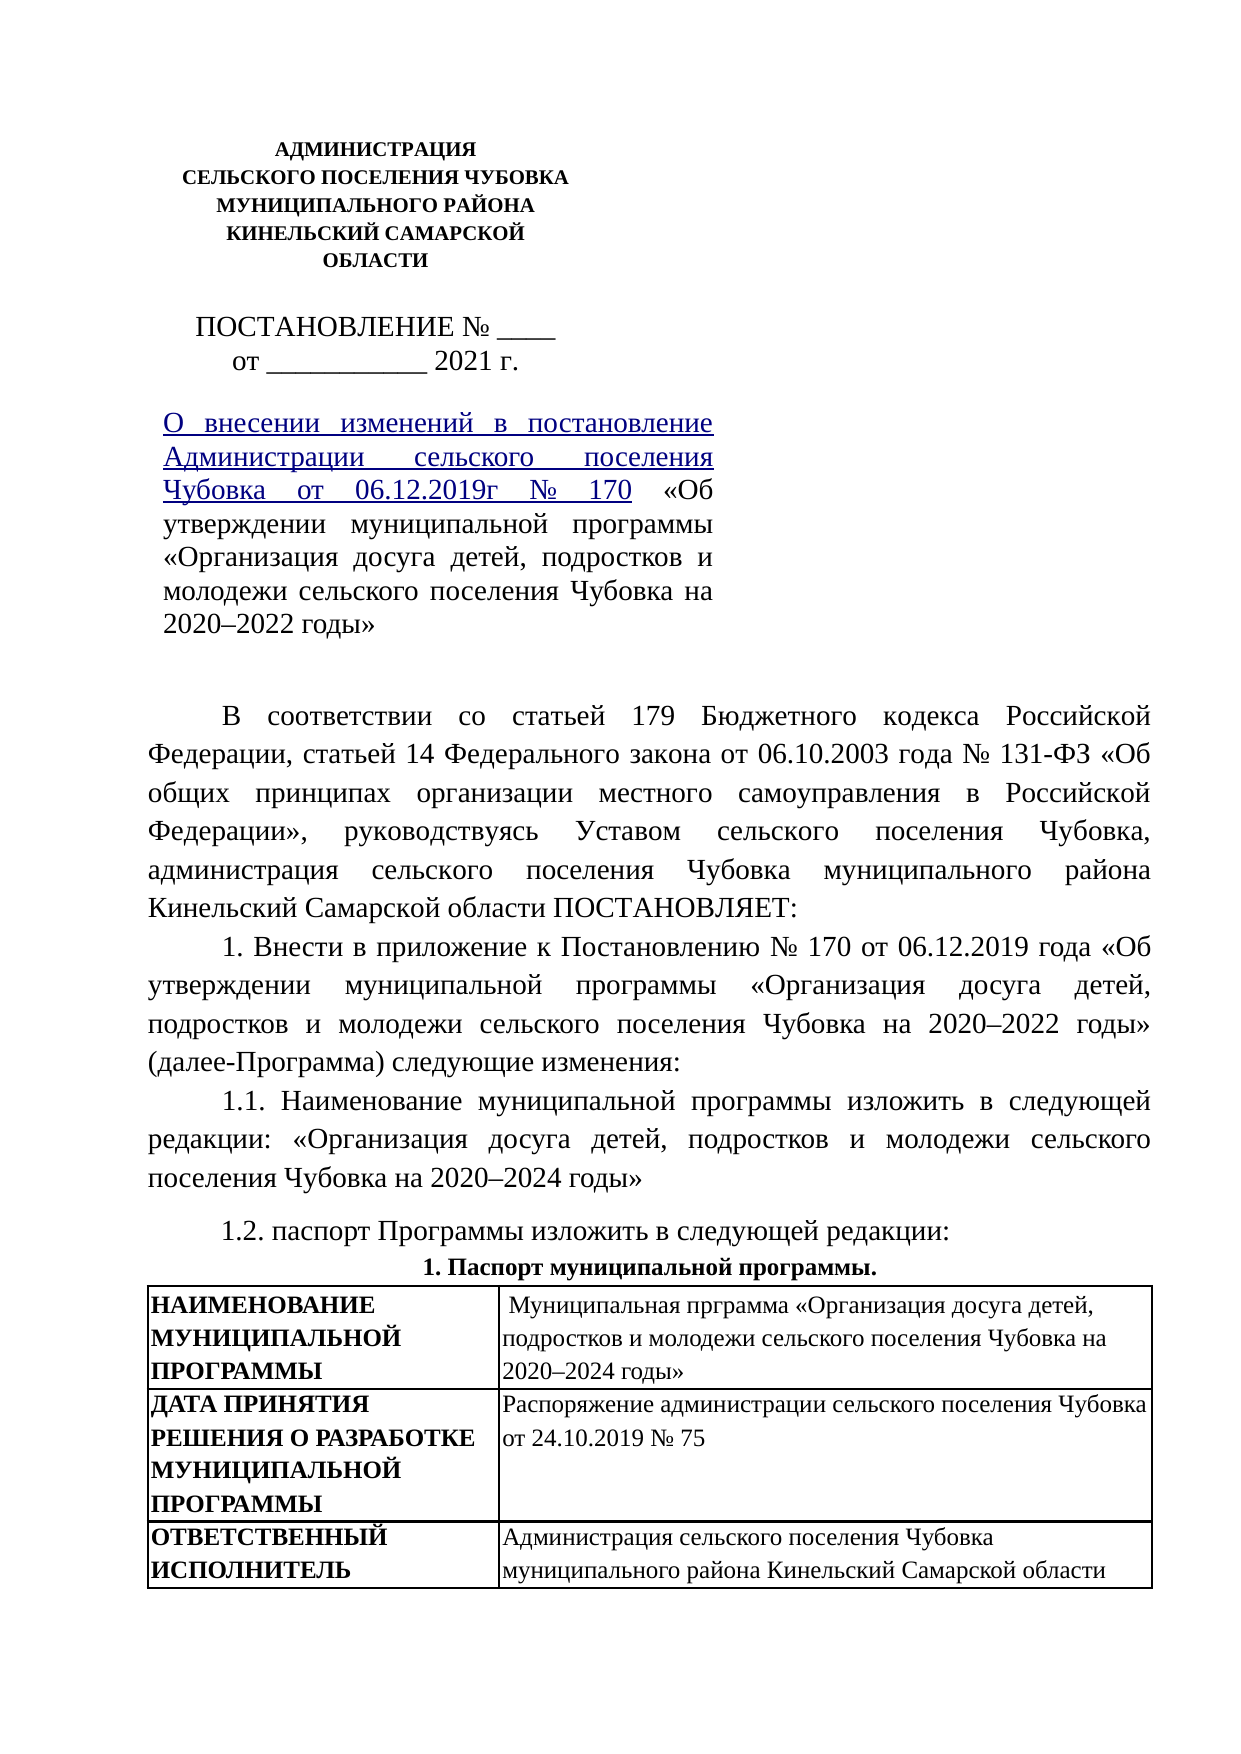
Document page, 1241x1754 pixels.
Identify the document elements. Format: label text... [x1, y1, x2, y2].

text 1. Паспорт муниципальной программы. [148, 1252, 1152, 1281]
text 1. Внести в приложение к Постановлению № 170 от 06.12.2019 года «Об утверждении муниципальной программы «Организация досуга детей, подростков и молодежи сельского поселения Чубовка на 2020–2022 годы» (далее-Программа) следующие изменения: [148, 929, 1152, 1078]
table_header НАИМЕНОВАНИЕ МУНИЦИПАЛЬНОЙ ПРОГРАММЫ [149, 1287, 498, 1387]
table_cell Администрация сельского поселения Чубовка муниципального района Кинельский Самарской области [500, 1523, 1151, 1587]
table_header [152, 118, 163, 377]
table_cell Распоряжение администрации сельского поселения Чубовка от 24.10.2019 № 75 [500, 1390, 1151, 1520]
table_cell О внесении изменений в постановление Администрации сельского поселения Чубовка от 06.12.2019г № 170 «Об утверждении муниципальной программы «Организация досуга детей, подростков и молодежи сельского поселения Чубовка на 2020–2022 годы» [152, 377, 724, 640]
text 1.2. паспорт Программы изложить в следующей редакции: [148, 1213, 1152, 1247]
text В соответствии со статьей 179 Бюджетного кодекса Российской Федерации, статьей 14 Федерального закона от 06.10.2003 года № 131-ФЗ «Об общих принципах организации местного самоуправления в Российской Федерации», руководствуясь Уставом сельского поселения Чубовка, администрация сельского поселения Чубовка муниципального района Кинельский Самарской области ПОСТАНОВЛЯЕТ: [148, 698, 1152, 924]
table_cell ОТВЕТСТВЕННЫЙ ИСПОЛНИТЕЛЬ [149, 1523, 498, 1587]
table_header АДМИНИСТРАЦИЯ СЕЛЬСКОГО ПОСЕЛЕНИЯ ЧУБОВКА МУНИЦИПАЛЬНОГО РАЙОНА КИНЕЛЬСКИЙ САМАРСКОЙ ОБЛАСТИ ПОСТАНОВЛЕНИЕ № ____ от ___________ 2021 г. [578, 118, 589, 377]
table_cell ДАТА ПРИНЯТИЯ РЕШЕНИЯ О РАЗРАБОТКЕ МУНИЦИПАЛЬНОЙ ПРОГРАММЫ [149, 1390, 498, 1520]
text 1.1. Наименование муниципальной программы изложить в следующей редакции: «Организация досуга детей, подростков и молодежи сельского поселения Чубовка на 2020–2024 годы» [148, 1083, 1152, 1194]
table_header Муниципальная прграмма «Организация досуга детей, подростков и молодежи сельского поселения Чубовка на 2020–2024 годы» [500, 1287, 1151, 1387]
table_header [589, 118, 724, 377]
